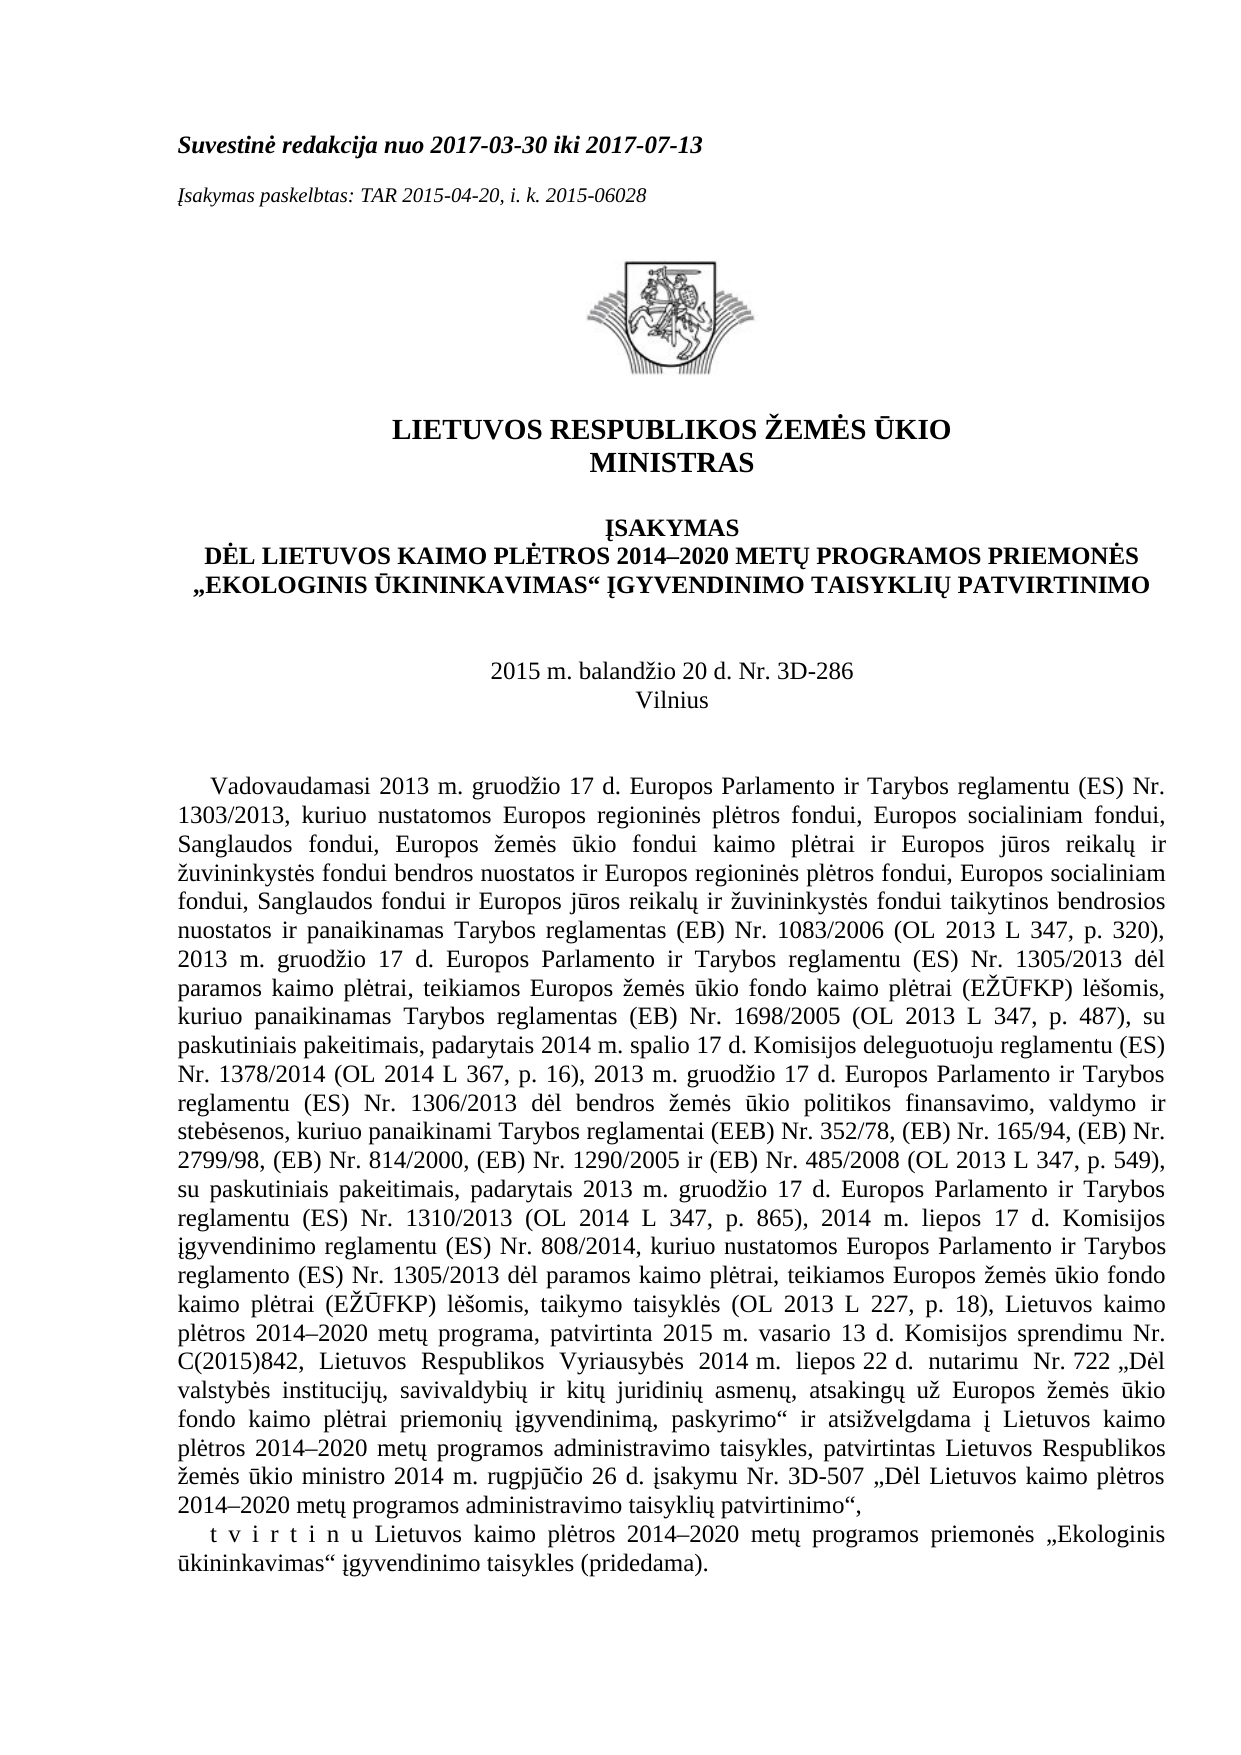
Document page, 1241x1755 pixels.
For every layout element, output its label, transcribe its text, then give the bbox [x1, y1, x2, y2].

text Vadovaudamasi 2013 m. gruodžio 17 d. Europos Parlamento ir Tarybos reglamentu (ES) Nr. 1303/2013, kuriuo nustatomos Europos regioninės plėtros fondui, Europos socialiniam fondui, Sanglaudos fondui, Europos žemės ūkio fondui kaimo plėtrai ir Europos jūros reikalų ir žuvininkystės fondui bendros nuostatos ir Europos regioninės plėtros fondui, Europos socialiniam fondui, Sanglaudos fondui ir Europos jūros reikalų ir žuvininkystės fondui taikytinos bendrosios nuostatos ir panaikinamas Tarybos reglamentas (EB) Nr. 1083/2006 (OL 2013 L 347, p. 320), 2013 m. gruodžio 17 d. Europos Parlamento ir Tarybos reglamentu (ES) Nr. 1305/2013 dėl paramos kaimo plėtrai, teikiamos Europos žemės ūkio fondo kaimo plėtrai (EŽŪFKP) lėšomis, kuriuo panaikinamas Tarybos reglamentas (EB) Nr. 1698/2005 (OL 2013 L 347, p. 487), su paskutiniais pakeitimais, padarytais 2014 m. spalio 17 d. Komisijos deleguotuoju reglamentu (ES) Nr. 1378/2014 (OL 2014 L 367, p. 16), 2013 m. gruodžio 17 d. Europos Parlamento ir Tarybos reglamentu (ES) Nr. 1306/2013 dėl bendros žemės ūkio politikos finansavimo, valdymo ir stebėsenos, kuriuo panaikinami Tarybos reglamentai (EEB) Nr. 352/78, (EB) Nr. 165/94, (EB) Nr. 2799/98, (EB) Nr. 814/2000, (EB) Nr. 1290/2005 ir (EB) Nr. 485/2008 (OL 2013 L 347, p. 549), su paskutiniais pakeitimais, padarytais 2013 m. gruodžio 17 d. Europos Parlamento ir Tarybos reglamentu (ES) Nr. 1310/2013 (OL 2014 L 347, p. 865), 2014 m. liepos 17 d. Komisijos įgyvendinimo reglamentu (ES) Nr. 808/2014, kuriuo nustatomos Europos Parlamento ir Tarybos reglamento (ES) Nr. 1305/2013 dėl paramos kaimo plėtrai, teikiamos Europos žemės ūkio fondo kaimo plėtrai (EŽŪFKP) lėšomis, taikymo taisyklės (OL 2013 L 227, p. 18), Lietuvos kaimo plėtros 2014–2020 metų programa, patvirtinta 2015 m. vasario 13 d. Komisijos sprendimu Nr. C(2015)842, Lietuvos Respublikos Vyriausybės 2014 m. liepos 22 d. nutarimu Nr. 722 „Dėl valstybės institucijų, savivaldybių ir kitų juridinių asmenų, atsakingų už Europos žemės ūkio fondo kaimo plėtrai priemonių įgyvendinimą, paskyrimo“ ir atsižvelgdama į Lietuvos kaimo plėtros 2014–2020 metų programos administravimo taisykles, patvirtintas Lietuvos Respublikos žemės ūkio ministro 2014 m. rugpjūčio 26 d. įsakymu Nr. 3D-507 „Dėl Lietuvos kaimo plėtros 2014–2020 metų programos administravimo taisyklių patvirtinimo“, [177, 771, 1167, 1519]
text LIETUVOS RESPUBLIKOS ŽEMĖS ŪKIO [177, 412, 1167, 446]
text Vilnius [177, 685, 1167, 714]
text DĖL LIETUVOS KAIMO PLĖTROS 2014–2020 METŲ PROGRAMOS PRIEMONĖS „EKOLOGINIS ŪKININKAVIMAS“ ĮGYVENDINIMO TAISYKLIŲ PATVIRTINIMO [177, 541, 1167, 599]
text t v i r t i n u Lietuvos kaimo plėtros 2014–2020 metų programos priemonės „Ekologinis ūkininkavimas“ įgyvendinimo taisykles (pridedama). [177, 1519, 1167, 1576]
text MINISTRAS [177, 446, 1167, 479]
text Įsakymas paskelbtas: TAR 2015-04-20, i. k. 2015-06028 [177, 183, 1167, 207]
text Suvestinė redakcija nuo 2017-03-30 iki 2017-07-13 [177, 130, 1167, 159]
text 2015 m. balandžio 20 d. Nr. 3D-286 [177, 656, 1167, 685]
text ĮSAKYMAS [177, 513, 1167, 541]
